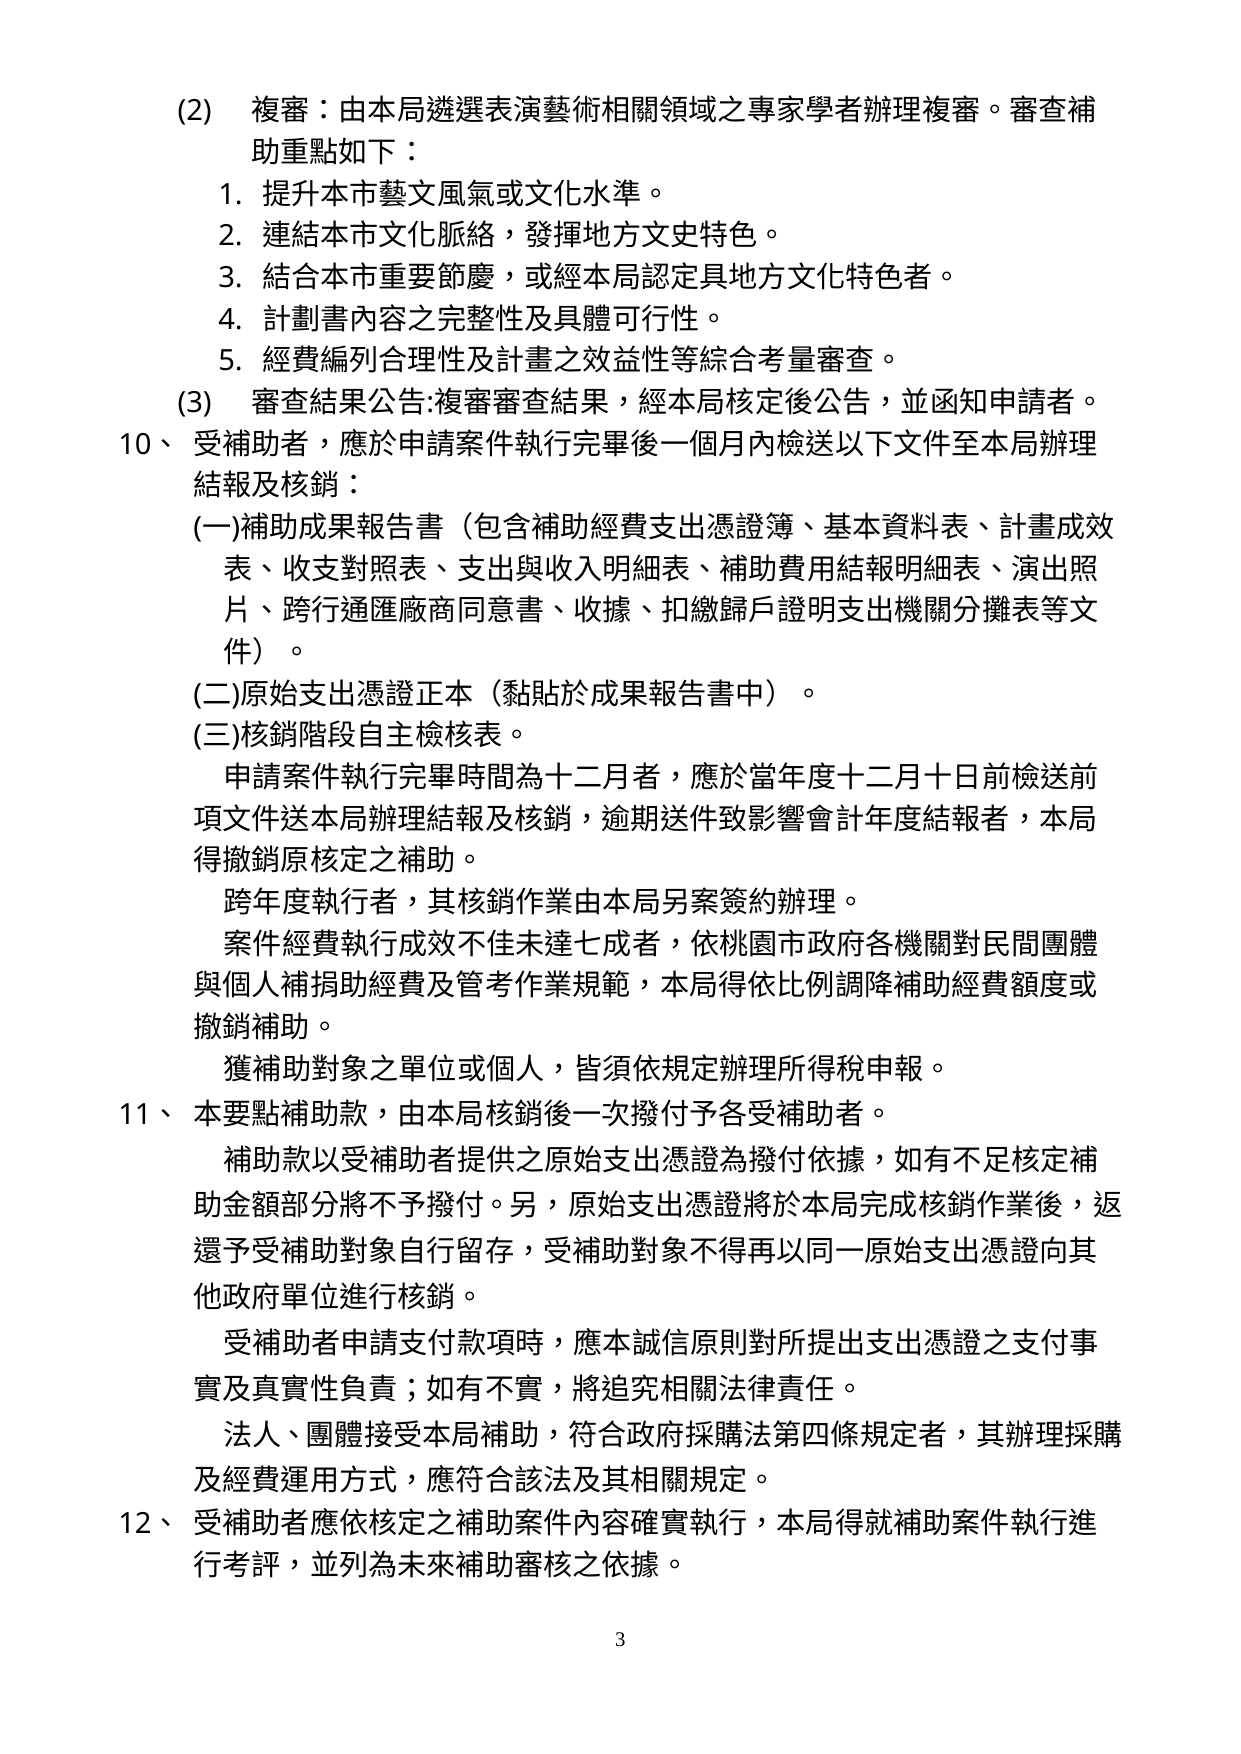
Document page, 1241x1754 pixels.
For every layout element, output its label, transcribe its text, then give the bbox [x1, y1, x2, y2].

text (三)核銷階段自主檢核表。 [193, 712, 1122, 754]
text 表、收支對照表、支出與收入明細表、補助費用結報明細表、演出照 [193, 546, 1122, 587]
list 受補助者申請支付款項時，應本誠信原則對所提出支出憑證之支付事實及真實性負責；如有不實，將追究相關法律責任。 [193, 1317, 1122, 1408]
list 經費編列合理性及計畫之效益性等綜合考量審查。 [218, 337, 1107, 379]
text 申請案件執行完畢時間為十二月者，應於當年度十二月十日前檢送前項文件送本局辦理結報及核銷，逾期送件致影響會計年度結報者，本局得撤銷原核定之補助。 [193, 754, 1122, 879]
text 案件經費執行成效不佳未達七成者，依桃園市政府各機關對民間團體與個人補捐助經費及管考作業規範，本局得依比例調降補助經費額度或撤銷補助。 [193, 921, 1122, 1046]
text 獲補助對象之單位或個人，皆須依規定辦理所得稅申報。 [193, 1046, 1122, 1087]
list 複審：由本局遴選表演藝術相關領域之專家學者辦理複審。審查補助重點如下： [177, 87, 1107, 171]
list 結合本市重要節慶，或經本局認定具地方文化特色者。 [218, 254, 1107, 296]
list 受補助者，應於申請案件執行完畢後一個月內檢送以下文件至本局辦理結報及核銷： [118, 421, 1122, 504]
text (一)補助成果報告書（包含補助經費支出憑證簿、基本資料表、計畫成效 [193, 504, 1122, 546]
text 跨年度執行者，其核銷作業由本局另案簽約辦理。 [193, 879, 1122, 921]
list 受補助者應依核定之補助案件內容確實執行，本局得就補助案件執行進行考評，並列為未來補助審核之依據。 [118, 1500, 1122, 1583]
list 提升本市藝文風氣或文化水準。 [218, 171, 1107, 212]
text 件）。 [193, 629, 1122, 671]
list 補助款以受補助者提供之原始支出憑證為撥付依據，如有不足核定補助金額部分將不予撥付。另，原始支出憑證將於本局完成核銷作業後，返還予受補助對象自行留存，受補助對象不得再以同一原始支出憑證向其他政府單位進行核銷。 [193, 1133, 1122, 1317]
list 連結本市文化脈絡，發揮地方文史特色。 [218, 212, 1107, 254]
list 本要點補助款，由本局核銷後一次撥付予各受補助者。 [118, 1087, 1122, 1133]
list 審查結果公告:複審審查結果，經本局核定後公告，並函知申請者。 [177, 379, 1122, 421]
list 計劃書內容之完整性及具體可行性。 [218, 296, 1107, 337]
text 片、跨行通匯廠商同意書、收據、扣繳歸戶證明支出機關分攤表等文 [193, 587, 1122, 629]
text (二)原始支出憑證正本（黏貼於成果報告書中）。 [193, 671, 1122, 712]
list 法人、團體接受本局補助，符合政府採購法第四條規定者，其辦理採購及經費運用方式，應符合該法及其相關規定。 [193, 1408, 1122, 1500]
